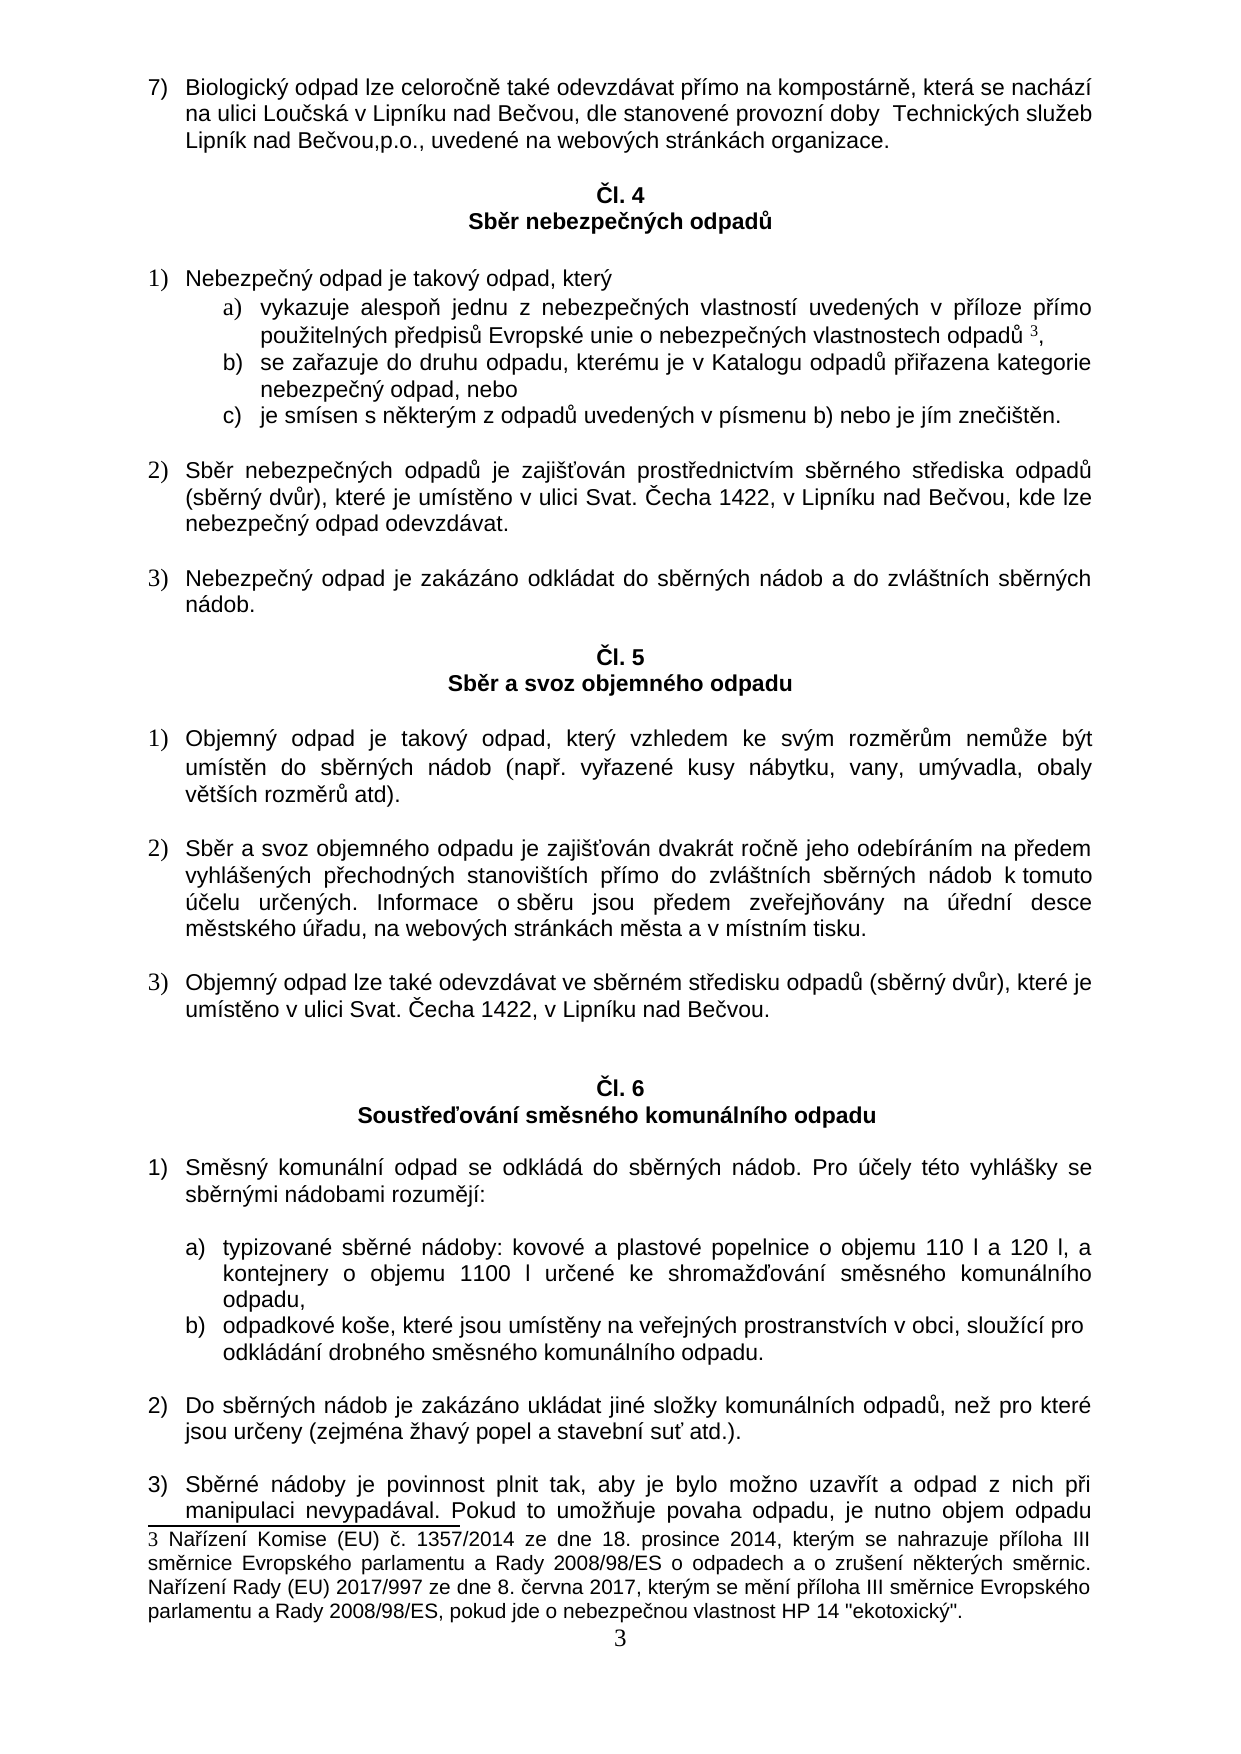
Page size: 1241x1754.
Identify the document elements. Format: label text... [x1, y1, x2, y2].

list Nařízení Komise (EU) č. 1357/2014 ze dne 18. prosince 2014, kterým se nahrazuje příloha III směrnice Evropského parlamentu a Rady 2008/98/ES o odpadech a o zrušení některých směrnic. Nařízení Rady (EU) 2017/997 ze dne 8. června 2017, kterým se mění příloha III směrnice Evropského parlamentu a Rady 2008/98/ES, pokud jde o nebezpečnou vlastnost HP 14 "ekotoxický". [148, 1526, 1092, 1623]
list Nebezpečný odpad je takový odpad, který [148, 263, 1092, 292]
subtitle Sběr nebezpečných odpadů [148, 208, 1092, 234]
list Sběrné nádoby je povinnost plnit tak, aby je bylo možno uzavřít a odpad z nich při manipulaci nevypadával. Pokud to umožňuje povaha odpadu, je nutno objem odpadu [148, 1471, 1092, 1523]
list typizované sběrné nádoby: kovové a plastové popelnice o objemu 110 l a 120 l, a kontejnery o objemu 1100 l určené ke shromažďování směsného komunálního odpadu, [185, 1233, 1092, 1312]
list je smísen s některým z odpadů uvedených v písmenu b) nebo je jím znečištěn. [223, 402, 1092, 428]
subtitle Čl. 4 [148, 182, 1092, 208]
text Čl. 6 [148, 1075, 1092, 1102]
text Soustřeďování směsného komunálního odpadu [148, 1102, 1092, 1128]
list Nebezpečný odpad je zakázáno odkládat do sběrných nádob a do zvláštních sběrných nádob. [148, 563, 1092, 618]
text Sběr a svoz objemného odpadu [148, 670, 1092, 697]
list Objemný odpad lze také odevzdávat ve sběrném středisku odpadů (sběrný dvůr), které je umístěno v ulici Svat. Čecha 1422, v Lipníku nad Bečvou. [148, 967, 1092, 1023]
list Směsný komunální odpad se odkládá do sběrných nádob. Pro účely této vyhlášky se sběrnými nádobami rozumějí: [148, 1154, 1092, 1207]
list Sběr a svoz objemného odpadu je zajišťován dvakrát ročně jeho odebíráním na předem vyhlášených přechodných stanovištích přímo do zvláštních sběrných nádob k tomuto účelu určených. Informace o sběru jsou předem zveřejňovány na úřední desce městského úřadu, na webových stránkách města a v místním tisku. [148, 833, 1092, 941]
list vykazuje alespoň jednu z nebezpečných vlastností uvedených v příloze přímo použitelných předpisů Evropské unie o nebezpečných vlastnostech odpadů , [223, 292, 1092, 349]
list Sběr nebezpečných odpadů je zajišťován prostřednictvím sběrného střediska odpadů (sběrný dvůr), které je umístěno v ulici Svat. Čecha 1422, v Lipníku nad Bečvou, kde lze nebezpečný odpad odevzdávat. [148, 455, 1092, 536]
subtitle Čl. 5 [148, 644, 1092, 670]
list odpadkové koše, které jsou umístěny na veřejných prostranstvích v obci, sloužící pro odkládání drobného směsného komunálního odpadu. [185, 1312, 1092, 1365]
list Objemný odpad je takový odpad, který vzhledem ke svým rozměrům nemůže být umístěn do sběrných nádob (např. vyřazené kusy nábytku, vany, umývadla, obaly větších rozměrů atd). [148, 723, 1092, 807]
list Do sběrných nádob je zakázáno ukládat jiné složky komunálních odpadů, než pro které jsou určeny (zejména žhavý popel a stavební suť atd.). [148, 1392, 1092, 1444]
list Biologický odpad lze celoročně také odevzdávat přímo na kompostárně, která se nachází na ulici Loučská v Lipníku nad Bečvou, dle stanovené provozní doby Technických služeb Lipník nad Bečvou,p.o., uvedené na webových stránkách organizace. [148, 74, 1092, 153]
list se zařazuje do druhu odpadu, kterému je v Katalogu odpadů přiřazena kategorie nebezpečný odpad, nebo [223, 349, 1092, 402]
